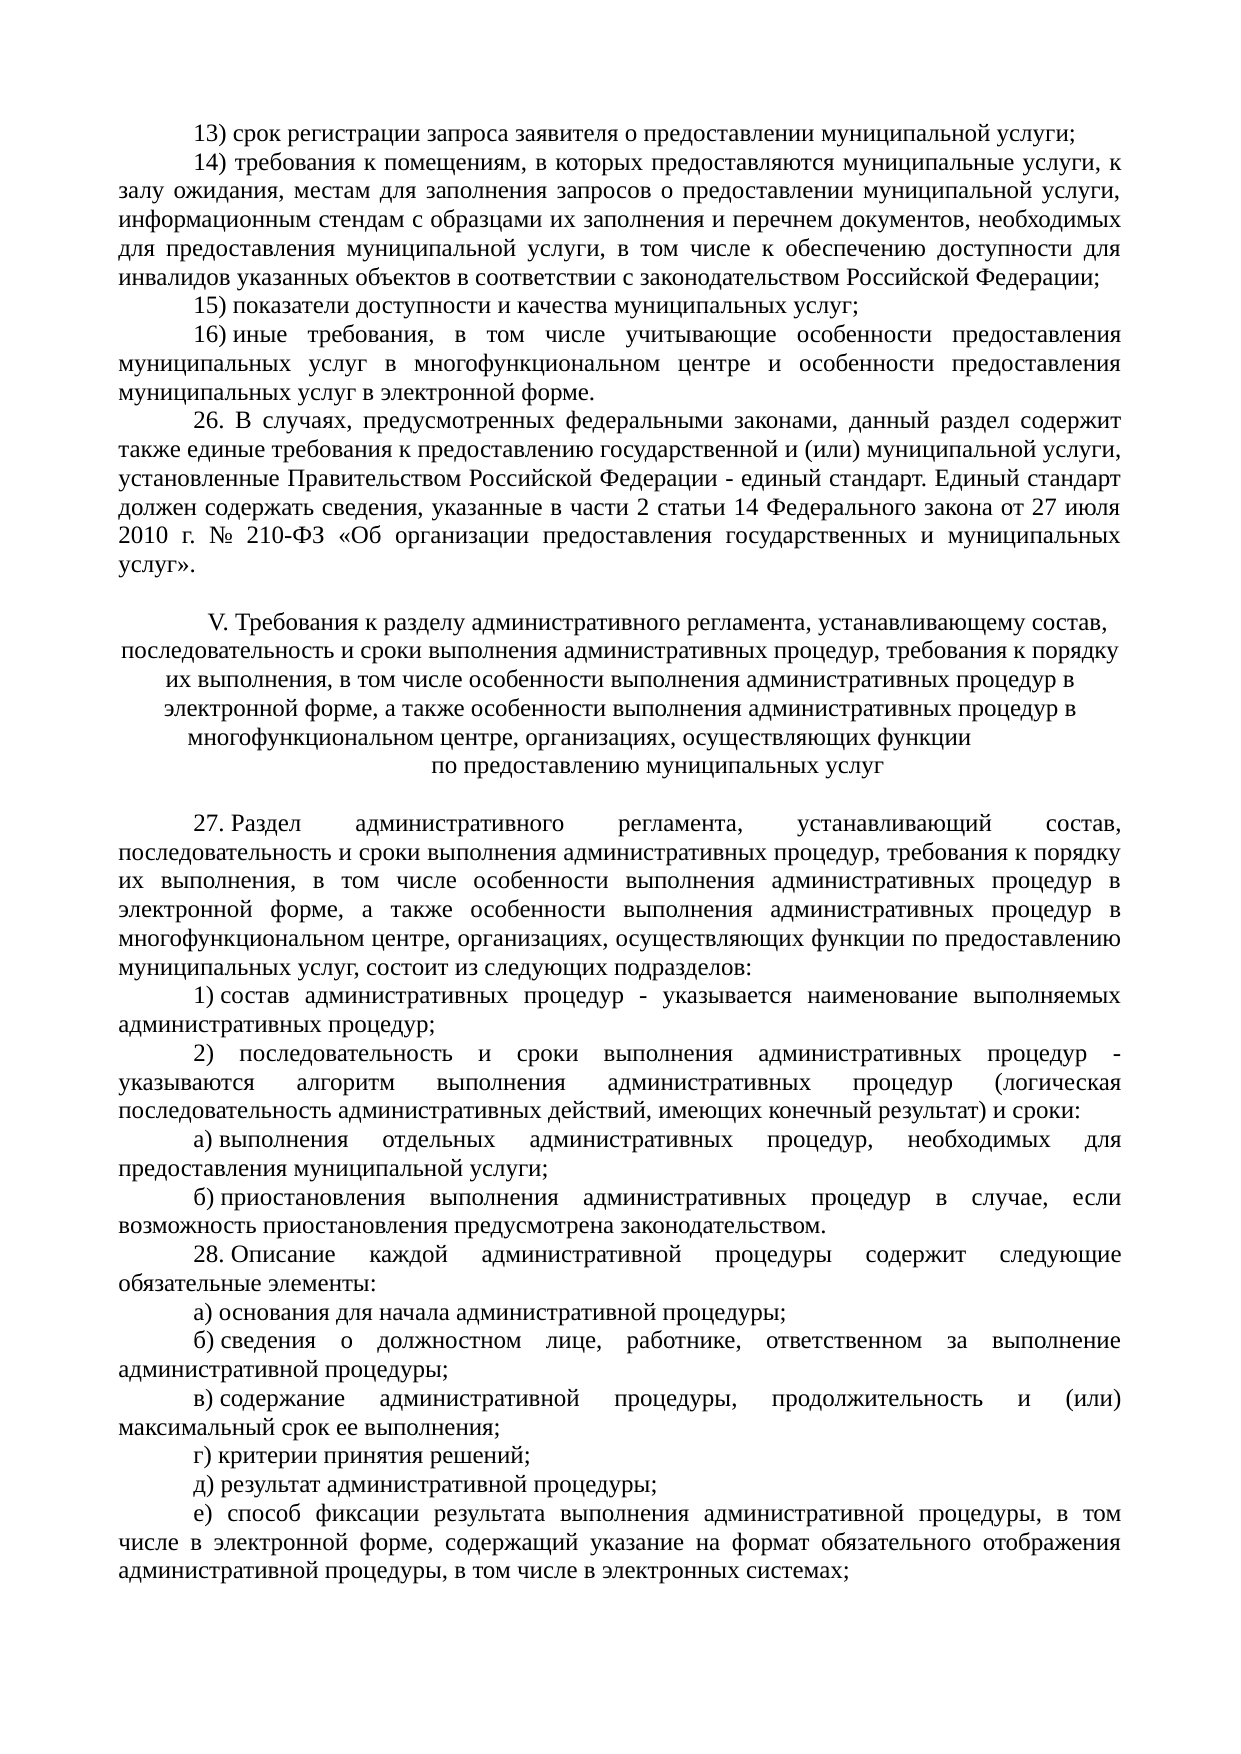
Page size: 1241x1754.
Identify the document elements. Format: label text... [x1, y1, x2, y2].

text по предоставлению муниципальных услуг [118, 751, 1122, 779]
text 28. Описание каждой административной процедуры содержит следующие обязательные элементы: [118, 1239, 1122, 1297]
text в) содержание административной процедуры, продолжительность и (или) максимальный срок ее выполнения; [118, 1383, 1122, 1441]
text 13) срок регистрации запроса заявителя о предоставлении муниципальной услуги; [118, 118, 1122, 147]
text е) способ фиксации результата выполнения административной процедуры, в том числе в электронной форме, содержащий указание на формат обязательного отображения административной процедуры, в том числе в электронных системах; [118, 1498, 1122, 1584]
text а) основания для начала административной процедуры; [118, 1297, 1122, 1326]
text V. Требования к разделу административного регламента, устанавливающему состав, последовательность и сроки выполнения административных процедур, требования к порядку их выполнения, в том числе особенности выполнения административных процедур в электронной форме, а также особенности выполнения административных процедур в многофункциональном центре, организациях, осуществляющих функции [118, 607, 1122, 751]
text б) приостановления выполнения административных процедур в случае, если возможность приостановления предусмотрена законодательством. [118, 1182, 1122, 1239]
text 26. В случаях, предусмотренных федеральными законами, данный раздел содержит также единые требования к предоставлению государственной и (или) муниципальной услуги, установленные Правительством Российской Федерации - единый стандарт. Единый стандарт должен содержать сведения, указанные в части 2 статьи 14 Федерального закона от 27 июля 2010 г. № 210-ФЗ «Об организации предоставления государственных и муниципальных услуг». [118, 406, 1122, 578]
text а) выполнения отдельных административных процедур, необходимых для предоставления муниципальной услуги; [118, 1124, 1122, 1182]
text г) критерии принятия решений; [118, 1441, 1122, 1469]
text 2) последовательность и сроки выполнения административных процедур - указываются алгоритм выполнения административных процедур (логическая последовательность административных действий, имеющих конечный результат) и сроки: [118, 1038, 1122, 1124]
text 15) показатели доступности и качества муниципальных услуг; [118, 291, 1122, 319]
text б) сведения о должностном лице, работнике, ответственном за выполнение административной процедуры; [118, 1326, 1122, 1383]
text 1) состав административных процедур - указывается наименование выполняемых административных процедур; [118, 981, 1122, 1038]
text 27. Раздел административного регламента, устанавливающий состав, последовательность и сроки выполнения административных процедур, требования к порядку их выполнения, в том числе особенности выполнения административных процедур в электронной форме, а также особенности выполнения административных процедур в многофункциональном центре, организациях, осуществляющих функции по предоставлению муниципальных услуг, состоит из следующих подразделов: [118, 808, 1122, 981]
text 14) требования к помещениям, в которых предоставляются муниципальные услуги, к залу ожидания, местам для заполнения запросов о предоставлении муниципальной услуги, информационным стендам с образцами их заполнения и перечнем документов, необходимых для предоставления муниципальной услуги, в том числе к обеспечению доступности для инвалидов указанных объектов в соответствии с законодательством Российской Федерации; [118, 147, 1122, 291]
text 16) иные требования, в том числе учитывающие особенности предоставления муниципальных услуг в многофункциональном центре и особенности предоставления муниципальных услуг в электронной форме. [118, 319, 1122, 406]
text д) результат административной процедуры; [118, 1469, 1122, 1498]
